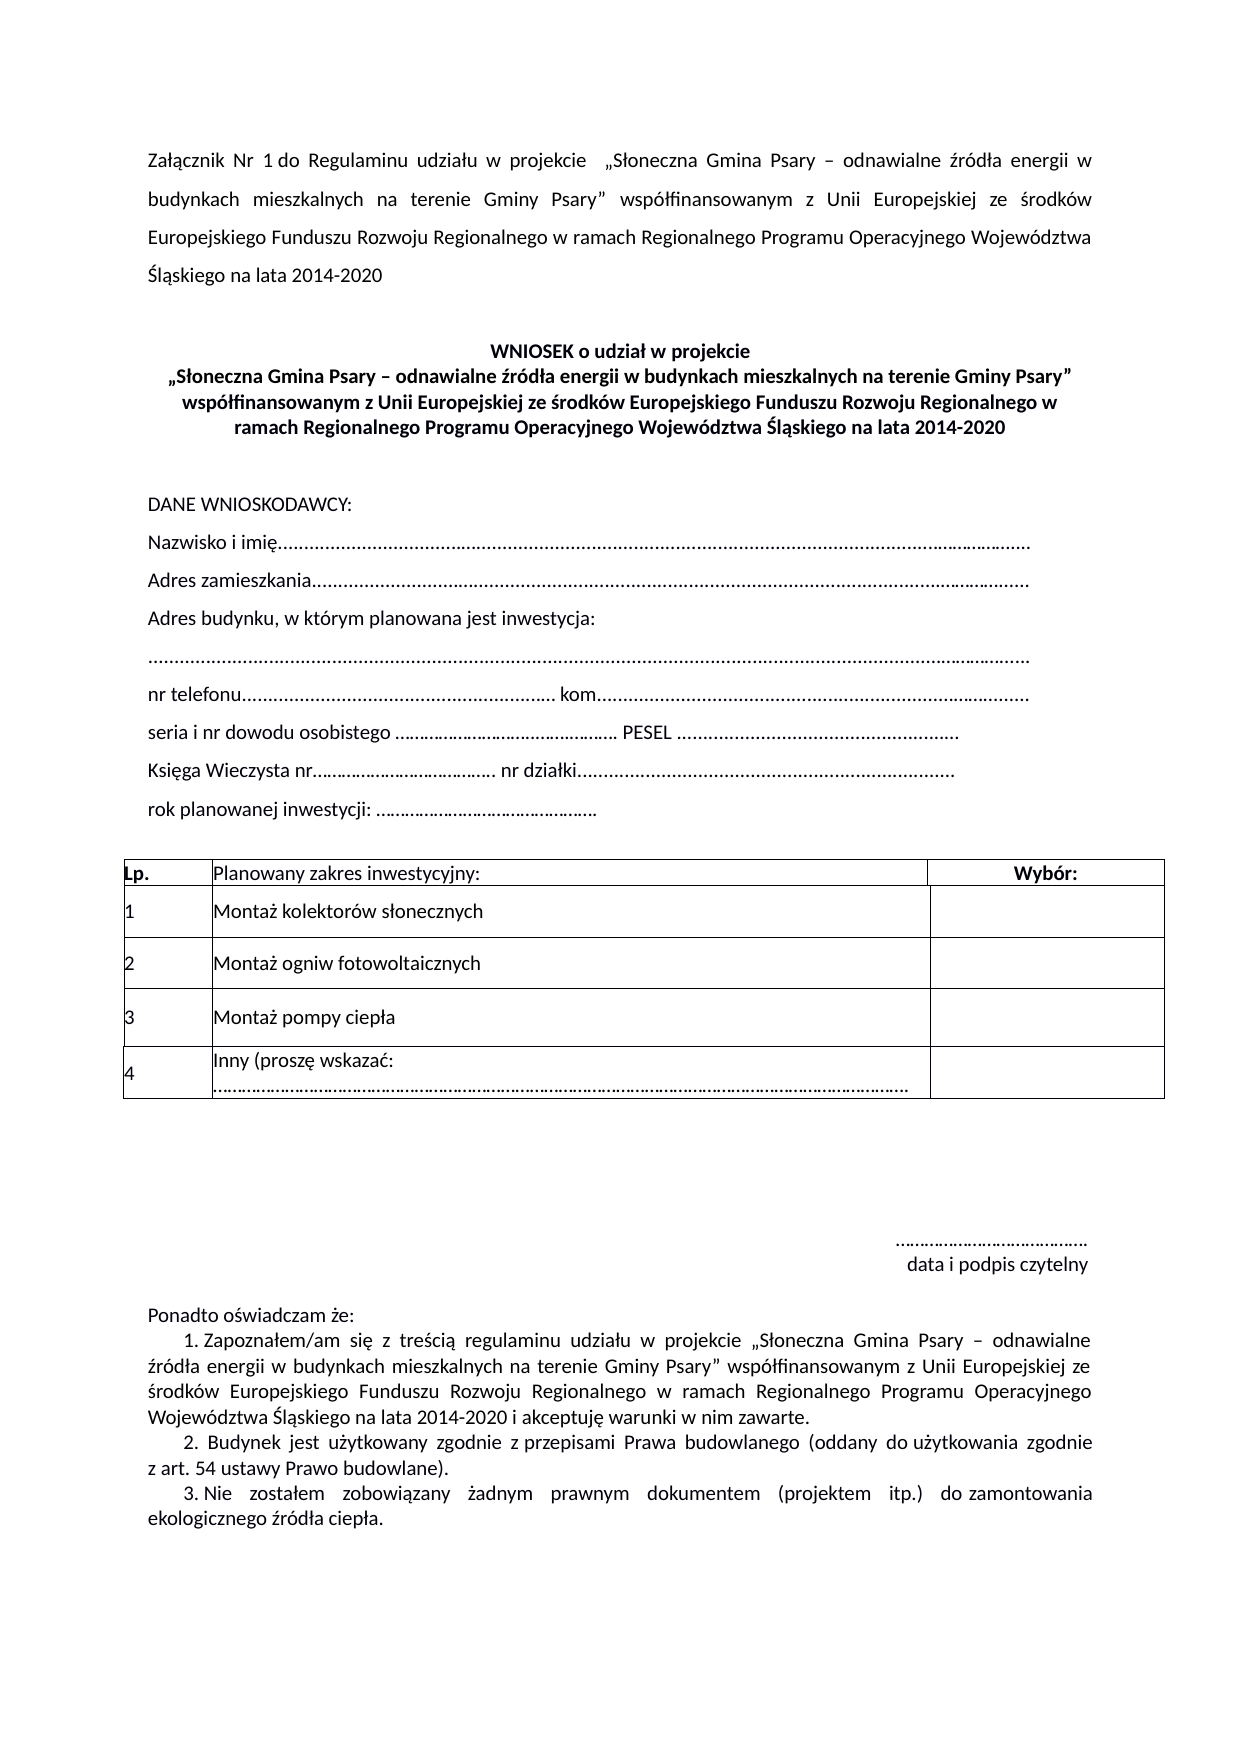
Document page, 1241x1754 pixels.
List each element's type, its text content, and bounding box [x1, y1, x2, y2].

text 1. Zapoznałem/am się z treścią regulaminu udziału w projekcie „Słoneczna Gmina Psary – odnawialne źródła energii w budynkach mieszkalnych na terenie Gminy Psary” współfinansowanym z Unii Europejskiej ze środków Europejskiego Funduszu Rozwoju Regionalnego w ramach Regionalnego Programu Operacyjnego Województwa Śląskiego na lata 2014-2020 i akceptuję warunki w nim zawarte. [148, 1328, 1093, 1429]
text 3. Nie zostałem zobowiązany żadnym prawnym dokumentem (projektem itp.) do zamontowania ekologicznego źródła ciepła. [148, 1480, 1093, 1531]
table_cell [931, 886, 1164, 937]
text „Słoneczna Gmina Psary – odnawialne źródła energii w budynkach mieszkalnych na terenie Gminy Psary” współfinansowanym z Unii Europejskiej ze środków Europejskiego Funduszu Rozwoju Regionalnego w ramach Regionalnego Programu Operacyjnego Województwa Śląskiego na lata 2014-2020 [148, 364, 1093, 440]
text WNIOSEK o udział w projekcie [148, 338, 1093, 364]
table_header Wybór: [928, 860, 1164, 885]
text .......................................................................................................................................................…………...... [148, 643, 1093, 669]
text data i podpis czytelny [148, 1251, 1093, 1277]
table_header Lp. [125, 860, 212, 885]
text Nazwisko i imię...................................…........................................................................................…………….... [148, 529, 1093, 554]
table_cell Inny (proszę wskazać: ………………………………………………………………………………………………………………………………. [213, 1047, 930, 1098]
table_cell 4 [124, 1047, 212, 1098]
text rok planowanej inwestycji: ………………………………………. [148, 796, 1093, 821]
table_cell 2 [125, 938, 212, 988]
text DANE WNIOSKODAWCY: [148, 491, 1093, 516]
text Adres budynku, w którym planowana jest inwestycja: [148, 605, 1093, 631]
text Załącznik Nr 1 do Regulaminu udziału w projekcie „Słoneczna Gmina Psary – odnawialne źródła energii w budynkach mieszkalnych na terenie Gminy Psary” współfinansowanym z Unii Europejskiej ze środków Europejskiego Funduszu Rozwoju Regionalnego w ramach Regionalnego Programu Operacyjnego Województwa Śląskiego na lata 2014-2020 [148, 148, 1093, 287]
text seria i nr dowodu osobistego ………………………..…….………. PESEL ...................................................… [148, 719, 1093, 745]
text nr telefonu.........................................................… kom....................................................................……......... [148, 681, 1093, 707]
text 2. Budynek jest użytkowany zgodnie z przepisami Prawa budowlanego (oddany do użytkowania zgodnie z art. 54 ustawy Prawo budowlane). [148, 1429, 1093, 1480]
table_cell Montaż kolektorów słonecznych [213, 886, 930, 937]
table_cell Montaż ogniw fotowoltaicznych [213, 938, 930, 988]
table_cell Montaż pompy ciepła [213, 989, 930, 1046]
table_cell [931, 1047, 1164, 1098]
text Księga Wieczysta nr……………………………….. nr działki........................................................................ [118, 758, 1093, 783]
table_cell [931, 938, 1164, 988]
table_header Planowany zakres inwestycyjny: [213, 860, 927, 885]
table_cell 1 [125, 886, 212, 937]
text Ponadto oświadczam że: [148, 1302, 1093, 1328]
text Adres zamieszkania............................….........................................................................................…………...... [148, 567, 1093, 592]
table_cell 3 [125, 989, 212, 1046]
text …………………………………. [148, 1226, 1093, 1251]
table_cell [931, 989, 1164, 1046]
